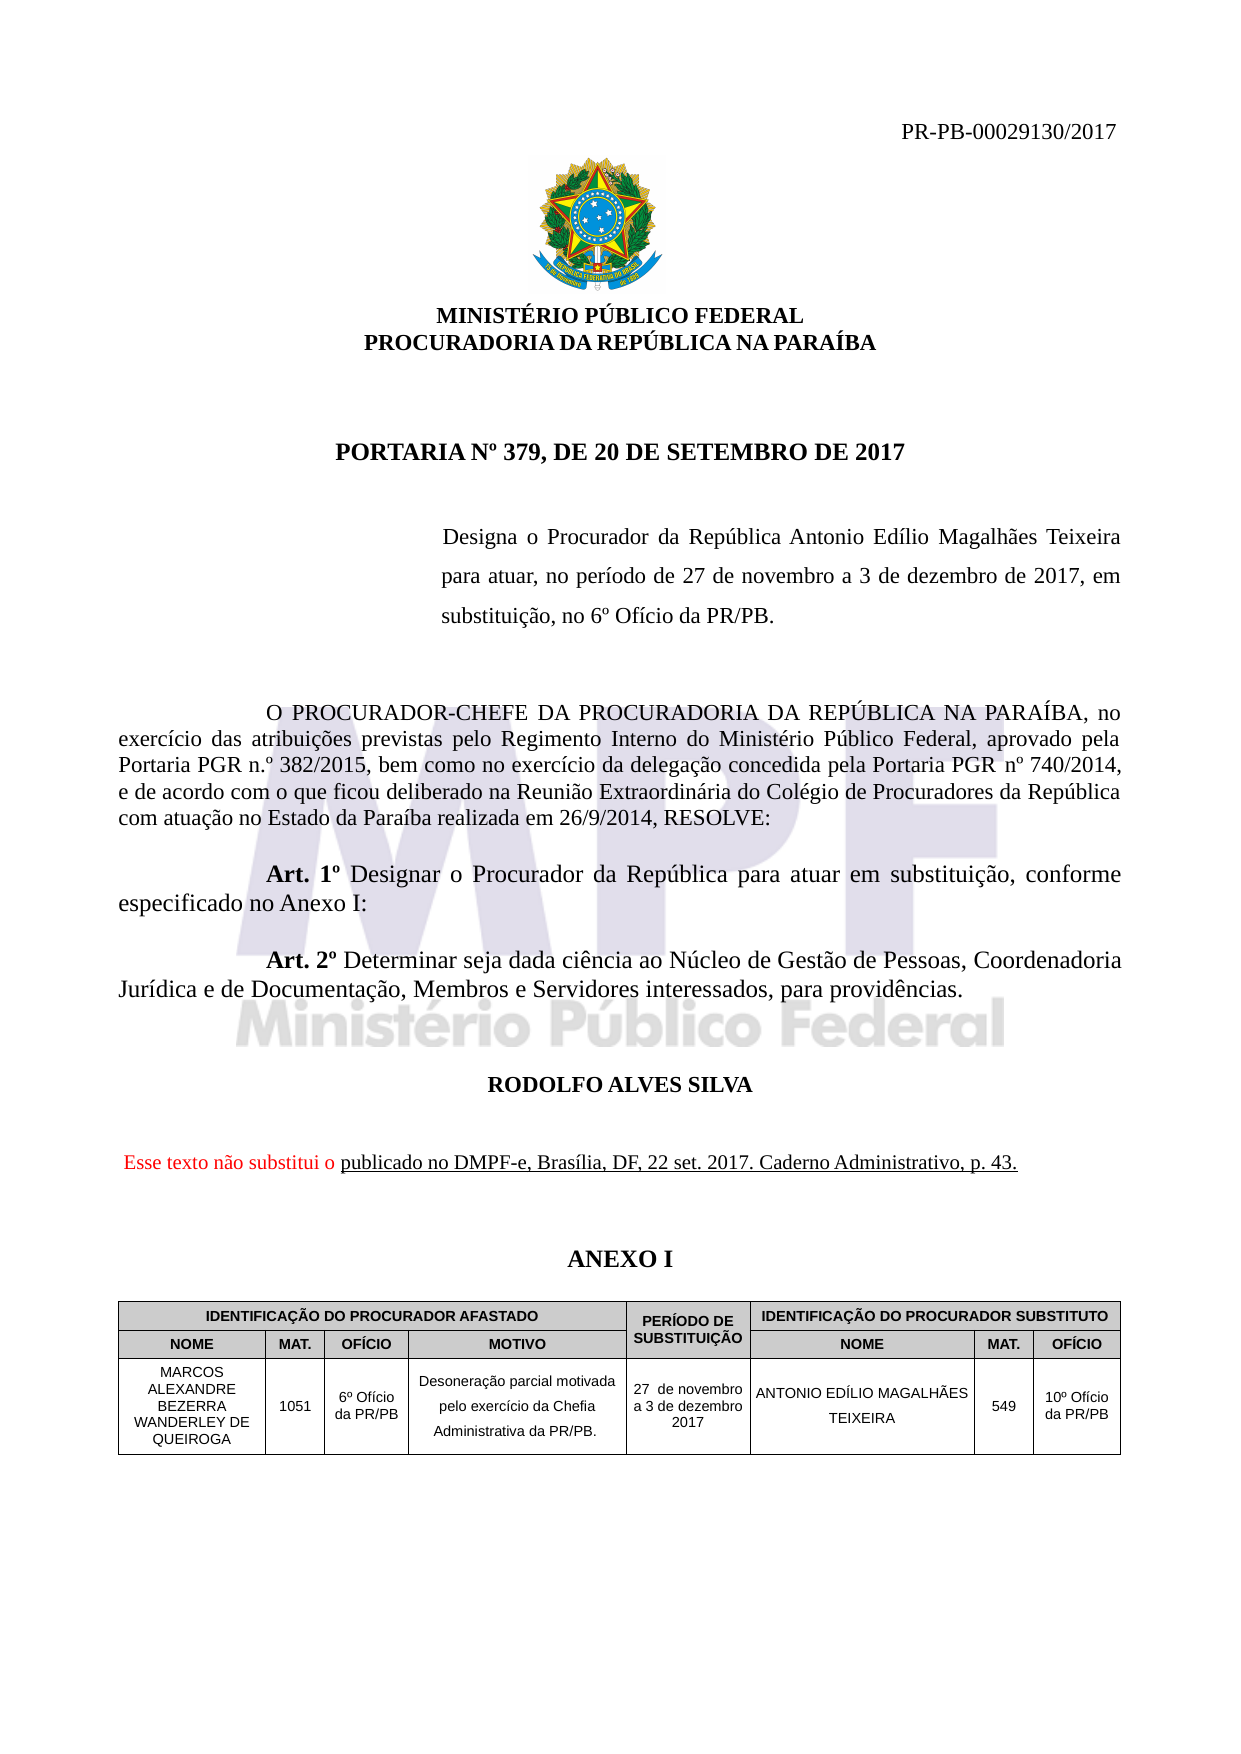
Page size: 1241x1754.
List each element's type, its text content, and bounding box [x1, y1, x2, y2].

table_cell Desoneração parcial motivada pelo exercício da Chefia Administrativa da PR/PB. [409, 1359, 626, 1453]
text Esse texto não substitui o publicado no DMPF-e, Brasília, DF, 22 set. 2017. Caderno Administrativo, p. 43. [118, 1150, 1122, 1174]
table_header PERÍODO DE SUBSTITUIÇÃO [627, 1302, 750, 1358]
table_cell 27 de novembro a 3 de dezembro 2017 [627, 1359, 750, 1453]
table_cell MARCOS ALEXANDRE BEZERRA WANDERLEY DE QUEIROGA [119, 1359, 265, 1453]
text Art. 2º Determinar seja dada ciência ao Núcleo de Gestão de Pessoas, Coordenadoria Jurídica e de Documentação, Membros e Servidores interessados, para providências. [118, 946, 1122, 1003]
text ANEXO I [118, 1244, 1122, 1273]
text Designa o Procurador da República Antonio Edílio Magalhães Teixeira para atuar, no período de 27 de novembro a 3 de dezembro de 2017, em substituição, no 6º Ofício da PR/PB. [441, 523, 1122, 628]
table_header IDENTIFICAÇÃO DO PROCURADOR SUBSTITUTO [751, 1302, 1120, 1330]
table_cell 6º Ofício da PR/PB [325, 1359, 408, 1453]
table_cell 10º Ofício da PR/PB [1034, 1359, 1120, 1453]
text PROCURADORIA DA REPÚBLICA NA PARAÍBA [118, 329, 1122, 355]
table_cell 1051 [266, 1359, 324, 1453]
picture [528, 155, 667, 294]
table_cell MAT. [975, 1331, 1033, 1358]
table_cell OFÍCIO [1034, 1331, 1120, 1358]
table_header IDENTIFICAÇÃO DO PROCURADOR AFASTADO [119, 1302, 626, 1330]
table_cell NOME [119, 1331, 265, 1358]
table_cell OFÍCIO [325, 1331, 408, 1358]
picture [236, 1003, 1004, 1047]
table_cell MOTIVO [409, 1331, 626, 1358]
text RODOLFO ALVES SILVA [118, 1071, 1122, 1098]
picture [236, 831, 1004, 859]
table_cell MAT. [266, 1331, 324, 1358]
table_cell ANTONIO EDÍLIO MAGALHÃES TEIXEIRA [751, 1359, 974, 1453]
picture [236, 917, 1004, 946]
table_cell 549 [975, 1359, 1033, 1453]
table_cell NOME [751, 1331, 974, 1358]
text PR-PB-00029130/2017 [118, 118, 1122, 144]
text MINISTÉRIO PÚBLICO FEDERAL [118, 302, 1122, 329]
text O PROCURADOR-CHEFE DA PROCURADORIA DA REPÚBLICA NA PARAÍBA, no exercício das atribuições previstas pelo Regimento Interno do Ministério Público Federal, aprovado pela Portaria PGR n.º 382/2015, bem como no exercício da delegação concedida pela Portaria PGR nº 740/2014, e de acordo com o que ficou deliberado na Reunião Extraordinária do Colégio de Procuradores da República com atuação no Estado da Paraíba realizada em 26/9/2014, RESOLVE: [118, 699, 1122, 831]
text PORTARIA Nº 379, DE 20 DE SETEMBRO DE 2017 [118, 437, 1122, 465]
text Art. 1º Designar o Procurador da República para atuar em substituição, conforme especificado no Anexo I: [118, 859, 1122, 917]
